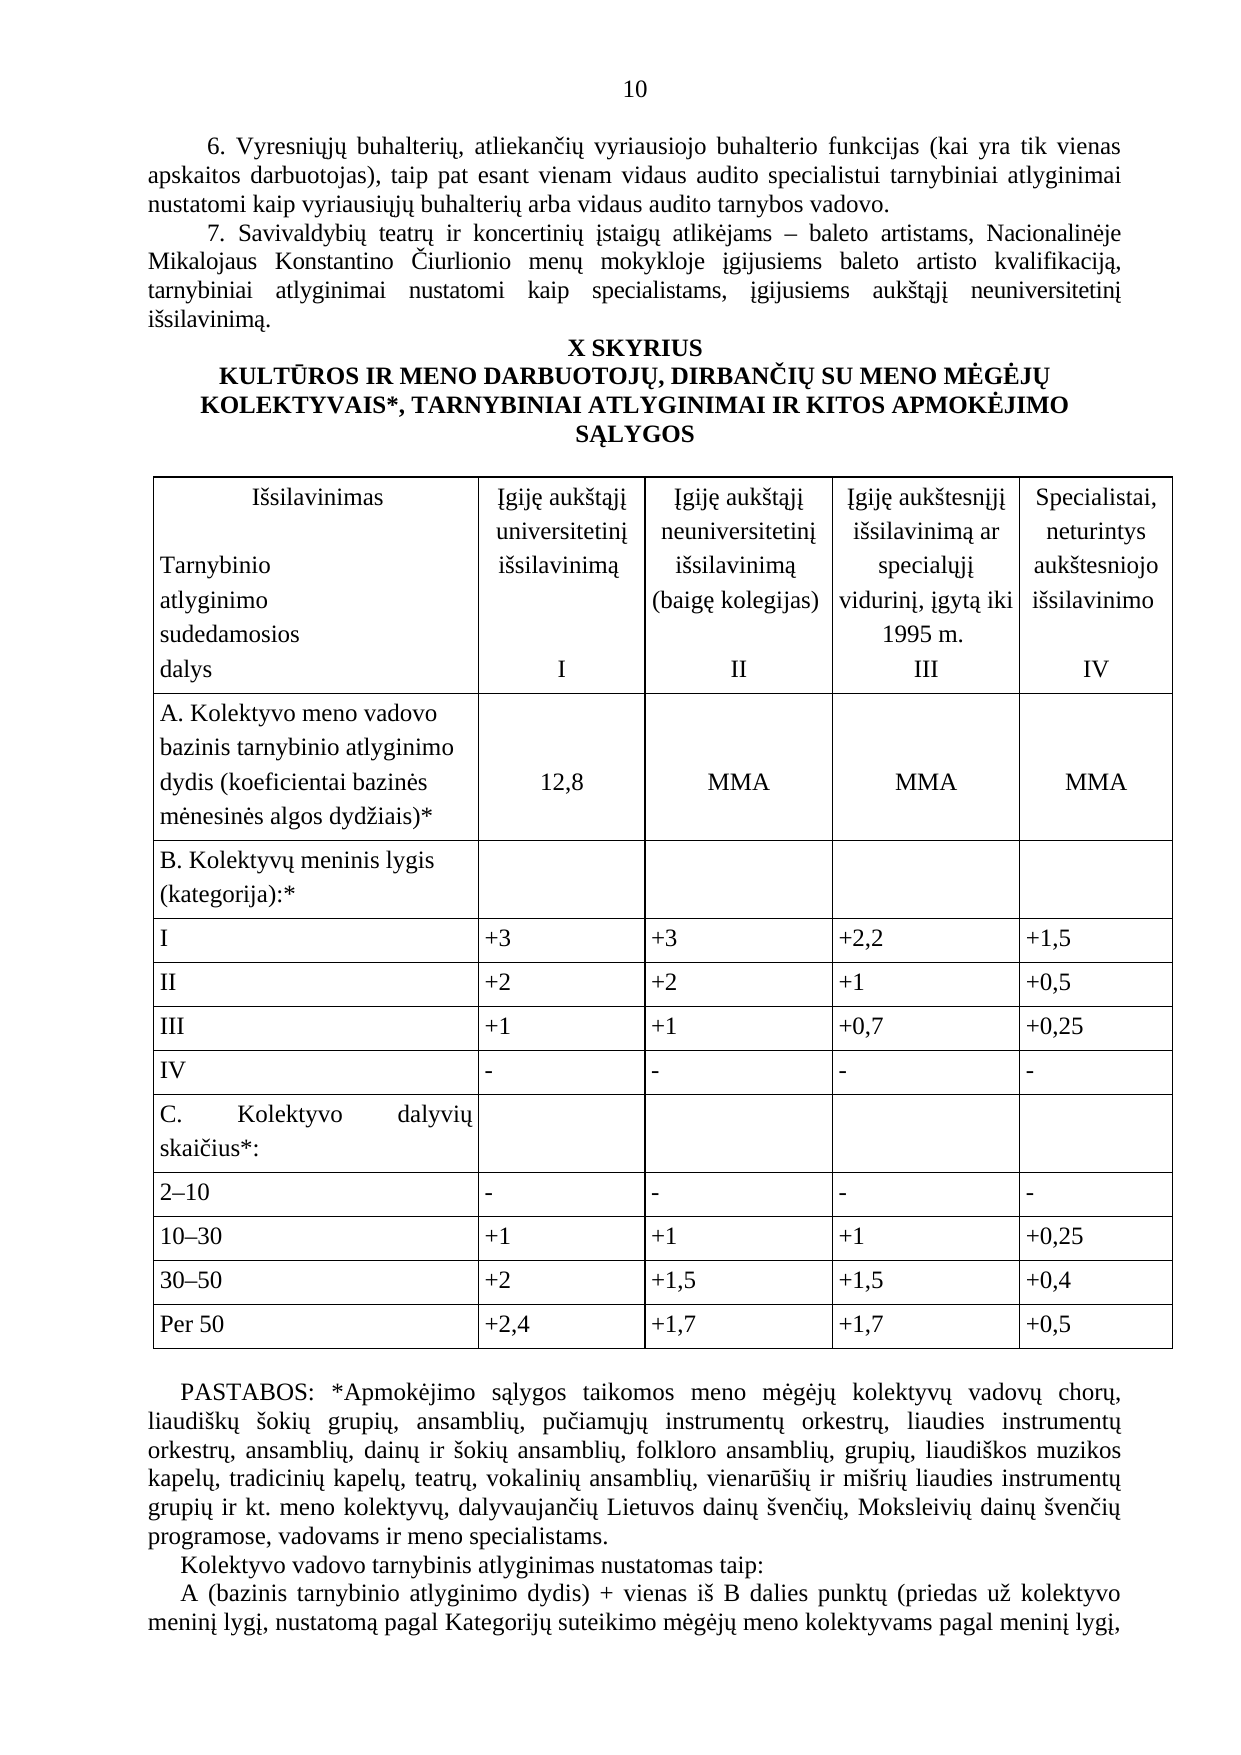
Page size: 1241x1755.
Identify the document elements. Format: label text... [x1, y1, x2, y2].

table_cell [1020, 841, 1172, 918]
table_cell [1020, 1095, 1172, 1172]
table_cell +1 [833, 1217, 1019, 1260]
table_header Įgiję aukštesnįjį išsilavinimą ar specialųjį vidurinį, įgytą iki 1995 m. III [833, 478, 1019, 693]
table_cell MMA [1020, 694, 1172, 840]
table_cell +0,4 [1020, 1261, 1172, 1303]
table_cell +2 [479, 963, 644, 1006]
table_cell [479, 841, 644, 918]
table_cell +0,7 [833, 1007, 1019, 1050]
table_cell MMA [833, 694, 1019, 840]
table_cell +0,5 [1020, 1305, 1172, 1347]
text A (bazinis tarnybinio atlyginimo dydis) + vienas iš B dalies punktų (priedas už kolektyvo meninį lygį, nustatomą pagal Kategorijų suteikimo mėgėjų meno kolektyvams pagal meninį lygį, veiklą ir pasiektus rezultatus nuostatus, patvirtintus Lietuvos Respublikos kultūros ministro 2008 m. kovo 17 d. įsakymu Nr. ĮV-145 „Dėl Kategorijų suteikimo mėgėjų meno kolektyvams pagal meninį lygį, veiklą ir pasiektus rezultatus nuostatų patvirtinimo“ + vienas iš C dalies punktų (priedas už kolektyvo dalyvių skaičių). Tarnybinio atlyginimo dydis, nustatytas sudedamųjų dalių A+B+C sumos pagrindu negali viršyti IX skyriuje nurodytų maksimalių dydžių. [148, 1578, 1122, 1636]
table_cell [646, 1095, 832, 1172]
table_cell - [479, 1173, 644, 1216]
table_cell - [479, 1051, 644, 1094]
table_cell - [1020, 1173, 1172, 1216]
table_cell IV [154, 1051, 478, 1094]
table_header Įgiję aukštąjį universitetinį išsilavinimą I [479, 478, 644, 693]
table_cell A. Kolektyvo meno vadovo bazinis tarnybinio atlyginimo dydis (koeficientai bazinės mėnesinės algos dydžiais)* [154, 694, 478, 840]
table_cell +1 [479, 1217, 644, 1260]
table_cell +1,5 [646, 1261, 832, 1303]
table_cell C. Kolektyvo dalyvių skaičius*: [154, 1095, 478, 1172]
table_cell - [646, 1051, 832, 1094]
table_cell - [646, 1173, 832, 1216]
table_cell +1,7 [646, 1305, 832, 1347]
table_cell 2–10 [154, 1173, 478, 1216]
table_cell I [154, 919, 478, 962]
table_cell [833, 1095, 1019, 1172]
text 6. Vyresniųjų buhalterių, atliekančių vyriausiojo buhalterio funkcijas (kai yra tik vienas apskaitos darbuotojas), taip pat esant vienam vidaus audito specialistui tarnybiniai atlyginimai nustatomi kaip vyriausiųjų buhalterių arba vidaus audito tarnybos vadovo. [148, 131, 1122, 218]
table_cell MMA [646, 694, 832, 840]
table_cell +2 [646, 963, 832, 1006]
table_cell II [154, 963, 478, 1006]
table_header Išsilavinimas Tarnybinio atlyginimo sudedamosios dalys [154, 478, 478, 693]
table_cell [479, 1095, 644, 1172]
table_cell +2,4 [479, 1305, 644, 1347]
table_cell 10–30 [154, 1217, 478, 1260]
table_cell +1 [646, 1217, 832, 1260]
table_cell +0,25 [1020, 1217, 1172, 1260]
text PASTABOS: *Apmokėjimo sąlygos taikomos meno mėgėjų kolektyvų vadovų chorų, liaudiškų šokių grupių, ansamblių, pučiamųjų instrumentų orkestrų, liaudies instrumentų orkestrų, ansamblių, dainų ir šokių ansamblių, folkloro ansamblių, grupių, liaudiškos muzikos kapelų, tradicinių kapelų, teatrų, vokalinių ansamblių, vienarūšių ir mišrių liaudies instrumentų grupių ir kt. meno kolektyvų, dalyvaujančių Lietuvos dainų švenčių, Moksleivių dainų švenčių programose, vadovams ir meno specialistams. [148, 1377, 1122, 1550]
table_cell +1,5 [1020, 919, 1172, 962]
table_cell +0,5 [1020, 963, 1172, 1006]
table_cell III [154, 1007, 478, 1050]
table_cell +3 [479, 919, 644, 962]
table_cell +1 [833, 963, 1019, 1006]
table_cell - [833, 1051, 1019, 1094]
table_cell +1,7 [833, 1305, 1019, 1347]
text X SKYRIUS [148, 333, 1122, 361]
text Kolektyvo vadovo tarnybinis atlyginimas nustatomas taip: [148, 1550, 1122, 1578]
text KULTŪROS IR MENO DARBUOTOJŲ, DIRBANČIŲ SU MENO MĖGĖJŲ KOLEKTYVAIS*, TARNYBINIAI ATLYGINIMAI IR KITOS APMOKĖJIMO SĄLYGOS [148, 361, 1122, 448]
table_cell +0,25 [1020, 1007, 1172, 1050]
text 7. Savivaldybių teatrų ir koncertinių įstaigų atlikėjams – baleto artistams, Nacionalinėje Mikalojaus Konstantino Čiurlionio menų mokykloje įgijusiems baleto artisto kvalifikaciją, tarnybiniai atlyginimai nustatomi kaip specialistams, įgijusiems aukštąjį neuniversitetinį išsilavinimą. [148, 218, 1122, 333]
table_cell [833, 841, 1019, 918]
table_cell +1 [479, 1007, 644, 1050]
table_cell [646, 841, 832, 918]
table_header Įgiję aukštąjį neuniversitetinį išsilavinimą (baigę kolegijas) II [646, 478, 832, 693]
table_cell +2 [479, 1261, 644, 1303]
table_cell B. Kolektyvų meninis lygis (kategorija):* [154, 841, 478, 918]
table_header Specialistai, neturintys aukštesniojo išsilavinimo IV [1020, 478, 1172, 693]
table_cell +3 [646, 919, 832, 962]
table_cell +2,2 [833, 919, 1019, 962]
table_cell 30–50 [154, 1261, 478, 1303]
table_cell Per 50 [154, 1305, 478, 1347]
table_cell - [1020, 1051, 1172, 1094]
table_cell +1 [646, 1007, 832, 1050]
table_cell - [833, 1173, 1019, 1216]
table_cell 12,8 [479, 694, 644, 840]
table_cell +1,5 [833, 1261, 1019, 1303]
